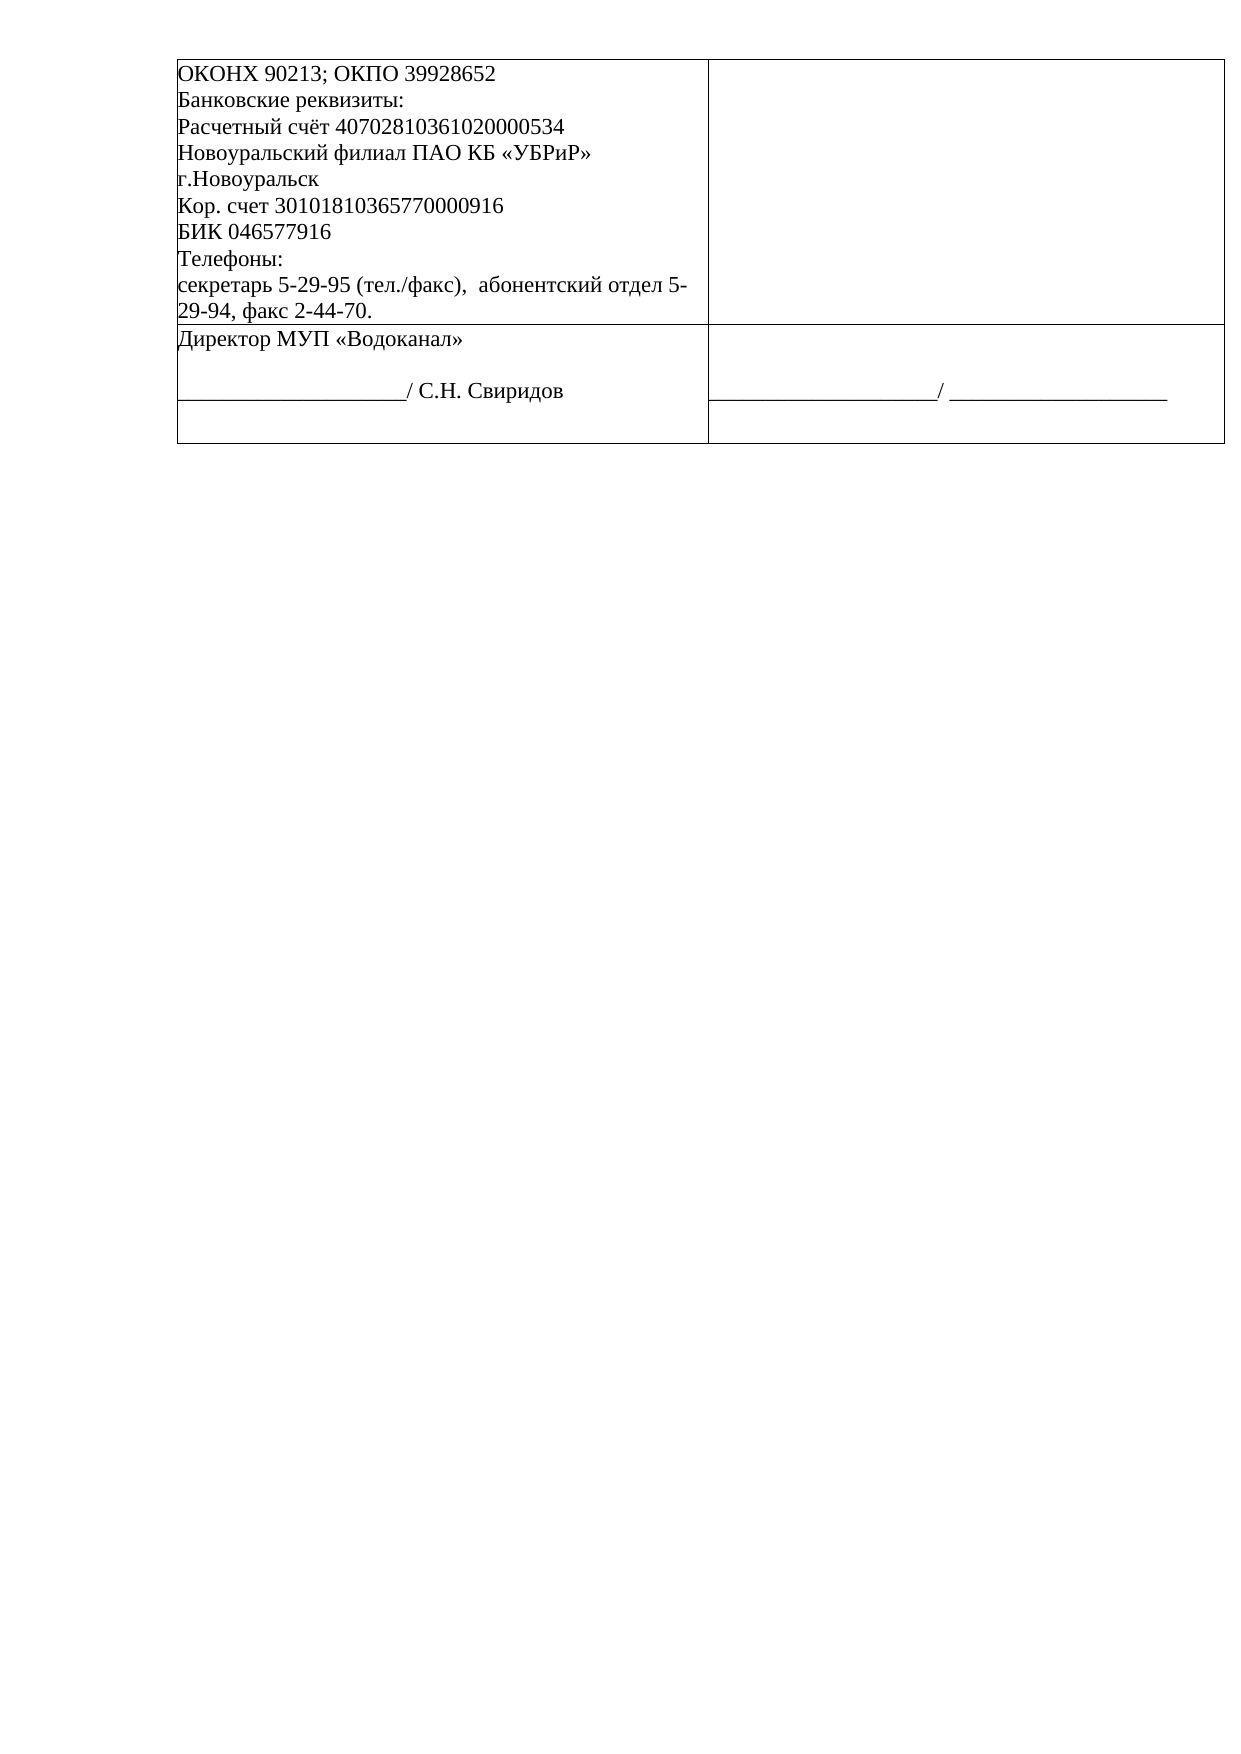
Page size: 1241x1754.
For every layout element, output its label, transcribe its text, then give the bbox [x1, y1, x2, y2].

table_cell Директор МУП «Водоканал» ____________________/ С.Н. Свиридов [178, 325, 708, 443]
table_cell [709, 60, 1224, 324]
table_cell ____________________/ ___________________ [709, 325, 1224, 443]
table_cell ОКОНХ 90213; ОКПО 39928652 Банковские реквизиты: Расчетный счёт 40702810361020000534 Новоуральский филиал ПАО КБ «УБРиР» г.Новоуральск Кор. счет 30101810365770000916 БИК 046577916 Телефоны: секретарь 5-29-95 (тел./факс), абонентский отдел 5-29-94, факс 2-44-70. [178, 60, 708, 324]
